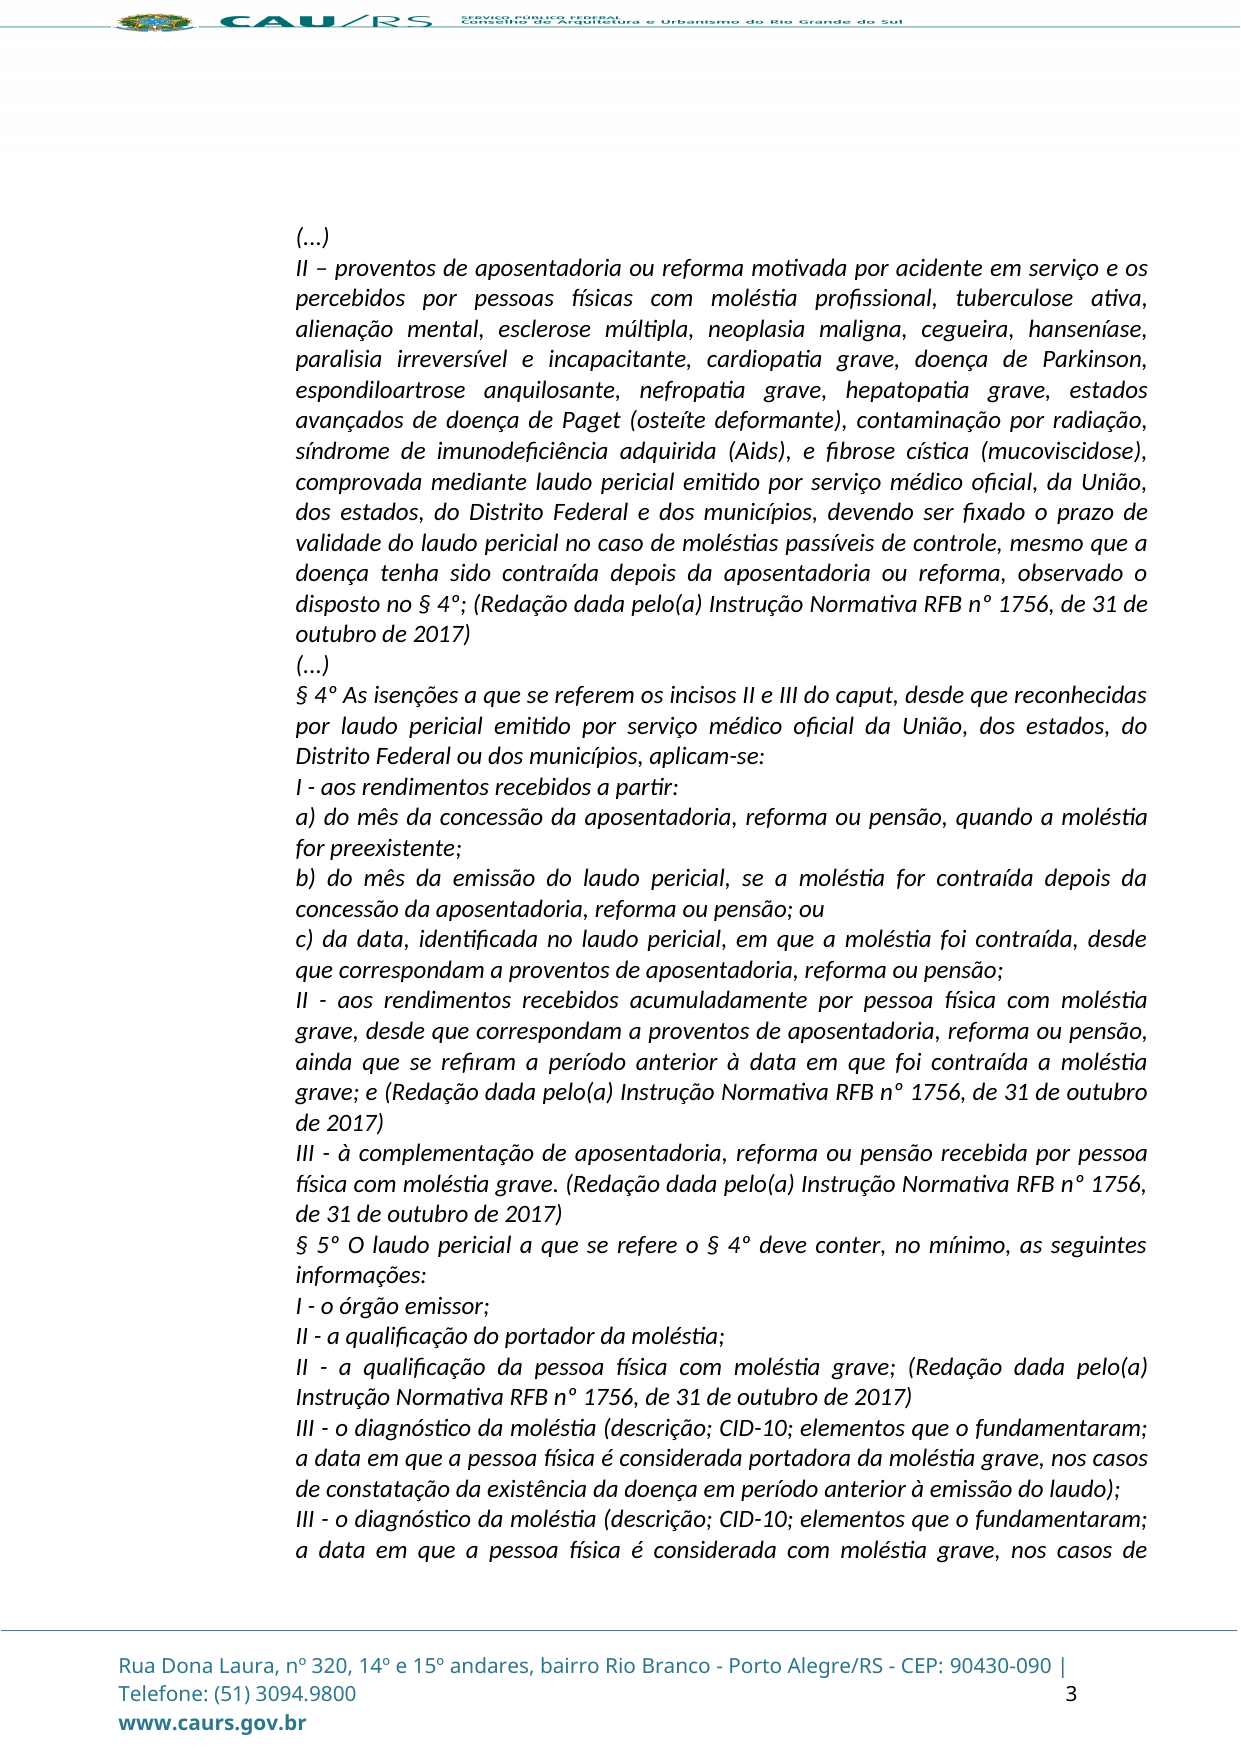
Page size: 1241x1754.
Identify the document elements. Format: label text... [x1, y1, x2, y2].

text § 4º As isenções a que se referem os incisos II e III do caput, desde que reconhecidas por laudo pericial emitido por serviço médico oficial da União, dos estados, do Distrito Federal ou dos municípios, aplicam-se: [295, 679, 1152, 771]
text c) da data, identificada no laudo pericial, em que a moléstia foi contraída, desde que correspondam a proventos de aposentadoria, reforma ou pensão; [295, 923, 1152, 984]
text § 5º O laudo pericial a que se refere o § 4º deve conter, no mínimo, as seguintes informações: [295, 1229, 1152, 1290]
text II – proventos de aposentadoria ou reforma motivada por acidente em serviço e os percebidos por pessoas físicas com moléstia profissional, tuberculose ativa, alienação mental, esclerose múltipla, neoplasia maligna, cegueira, hanseníase, paralisia irreversível e incapacitante, cardiopatia grave, doença de Parkinson, espondiloartrose anquilosante, nefropatia grave, hepatopatia grave, estados avançados de doença de Paget (osteíte deformante), contaminação por radiação, síndrome de imunodeficiência adquirida (Aids), e fibrose cística (mucoviscidose), comprovada mediante laudo pericial emitido por serviço médico oficial, da União, dos estados, do Distrito Federal e dos municípios, devendo ser fixado o prazo de validade do laudo pericial no caso de moléstias passíveis de controle, mesmo que a doença tenha sido contraída depois da aposentadoria ou reforma, observado o disposto no § 4º; (Redação dada pelo(a) Instrução Normativa RFB nº 1756, de 31 de outubro de 2017) [295, 252, 1152, 649]
text III - à complementação de aposentadoria, reforma ou pensão recebida por pessoa física com moléstia grave. (Redação dada pelo(a) Instrução Normativa RFB nº 1756, de 31 de outubro de 2017) [295, 1137, 1152, 1229]
text III - o diagnóstico da moléstia (descrição; CID-10; elementos que o fundamentaram; a data em que a pessoa física é considerada portadora da moléstia grave, nos casos de constatação da existência da doença em período anterior à emissão do laudo); [295, 1412, 1152, 1503]
text (...) [295, 222, 1152, 252]
text I - aos rendimentos recebidos a partir: [295, 771, 1152, 801]
text b) do mês da emissão do laudo pericial, se a moléstia for contraída depois da concessão da aposentadoria, reforma ou pensão; ou [295, 862, 1152, 923]
text (...) [295, 649, 1152, 679]
text a) do mês da concessão da aposentadoria, reforma ou pensão, quando a moléstia for preexistente; [295, 801, 1152, 862]
text I - o órgão emissor; [295, 1290, 1152, 1320]
text II - aos rendimentos recebidos acumuladamente por pessoa física com moléstia grave, desde que correspondam a proventos de aposentadoria, reforma ou pensão, ainda que se refiram a período anterior à data em que foi contraída a moléstia grave; e (Redação dada pelo(a) Instrução Normativa RFB nº 1756, de 31 de outubro de 2017) [295, 984, 1152, 1137]
text III - o diagnóstico da moléstia (descrição; CID-10; elementos que o fundamentaram; a data em que a pessoa física é considerada com moléstia grave, nos casos de [295, 1503, 1152, 1564]
text II - a qualificação do portador da moléstia; [295, 1320, 1152, 1351]
text II - a qualificação da pessoa física com moléstia grave; (Redação dada pelo(a) Instrução Normativa RFB nº 1756, de 31 de outubro de 2017) [295, 1351, 1152, 1412]
